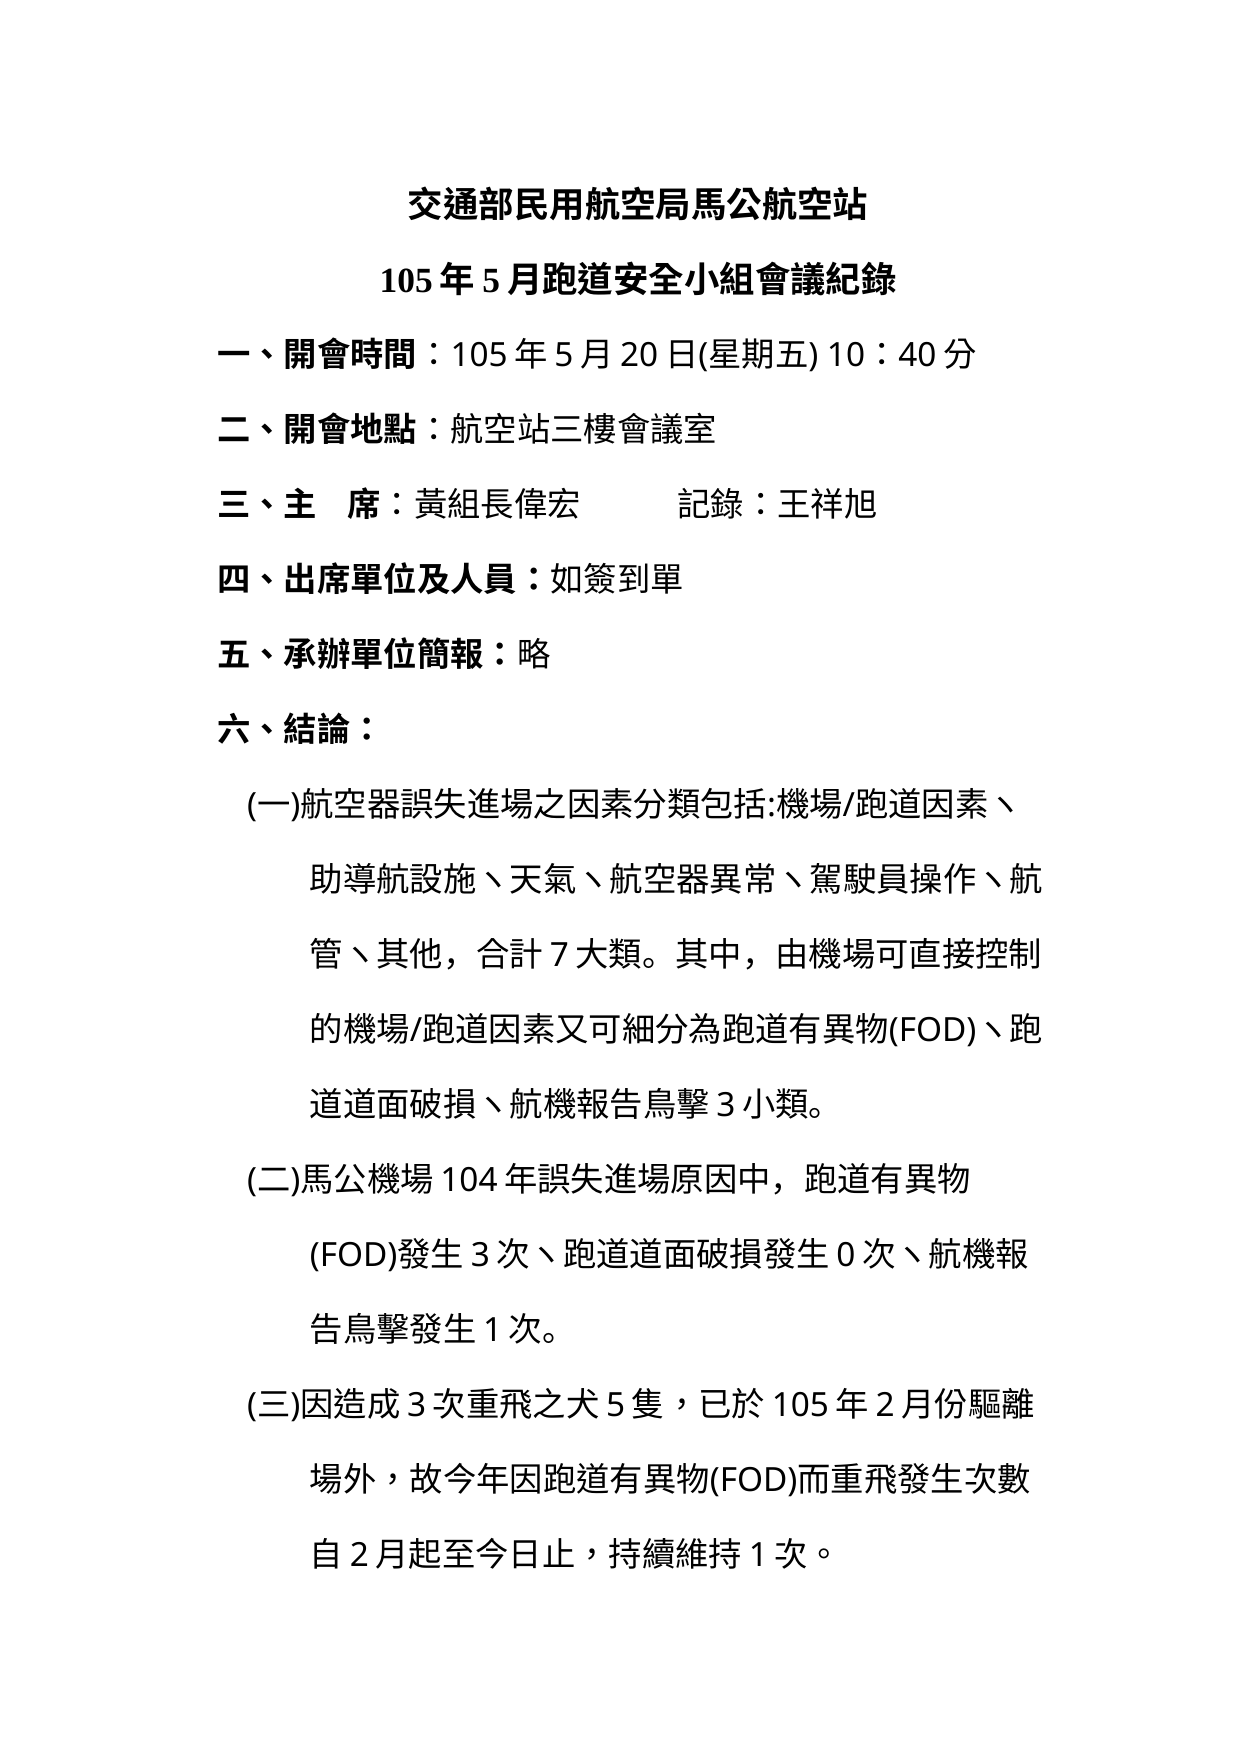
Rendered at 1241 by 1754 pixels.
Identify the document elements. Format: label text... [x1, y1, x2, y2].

text 一、開會時間：105年5月20日(星期五) 10：40分 [217, 314, 1053, 389]
text 交通部民用航空局馬公航空站 [187, 164, 1053, 239]
text 105年5月跑道安全小組會議紀錄 [187, 239, 1053, 314]
text (一)航空器誤失進場之因素分類包括:機場/跑道因素ヽ助導航設施ヽ天氣ヽ航空器異常ヽ駕駛員操作ヽ航管ヽ其他，合計7大類。其中，由機場可直接控制的機場/跑道因素又可細分為跑道有異物(FOD)ヽ跑道道面破損ヽ航機報告鳥擊3小類。 [247, 764, 1053, 1139]
text 二、開會地點：航空站三樓會議室 [217, 389, 1053, 464]
text 三、主 席：黃組長偉宏 記錄：王祥旭 四、出席單位及人員：如簽到單 [217, 464, 1053, 614]
text (三)因造成3次重飛之犬5隻，已於105年2月份驅離場外，故今年因跑道有異物(FOD)而重飛發生次數自2月起至今日止，持續維持1次。 [247, 1364, 1053, 1589]
text (二)馬公機場104年誤失進場原因中，跑道有異物(FOD)發生3次ヽ跑道道面破損發生0次ヽ航機報告鳥擊發生1次。 [247, 1139, 1053, 1364]
text 六、結論： [217, 689, 1053, 764]
text 五、承辦單位簡報：略 [217, 614, 1053, 689]
